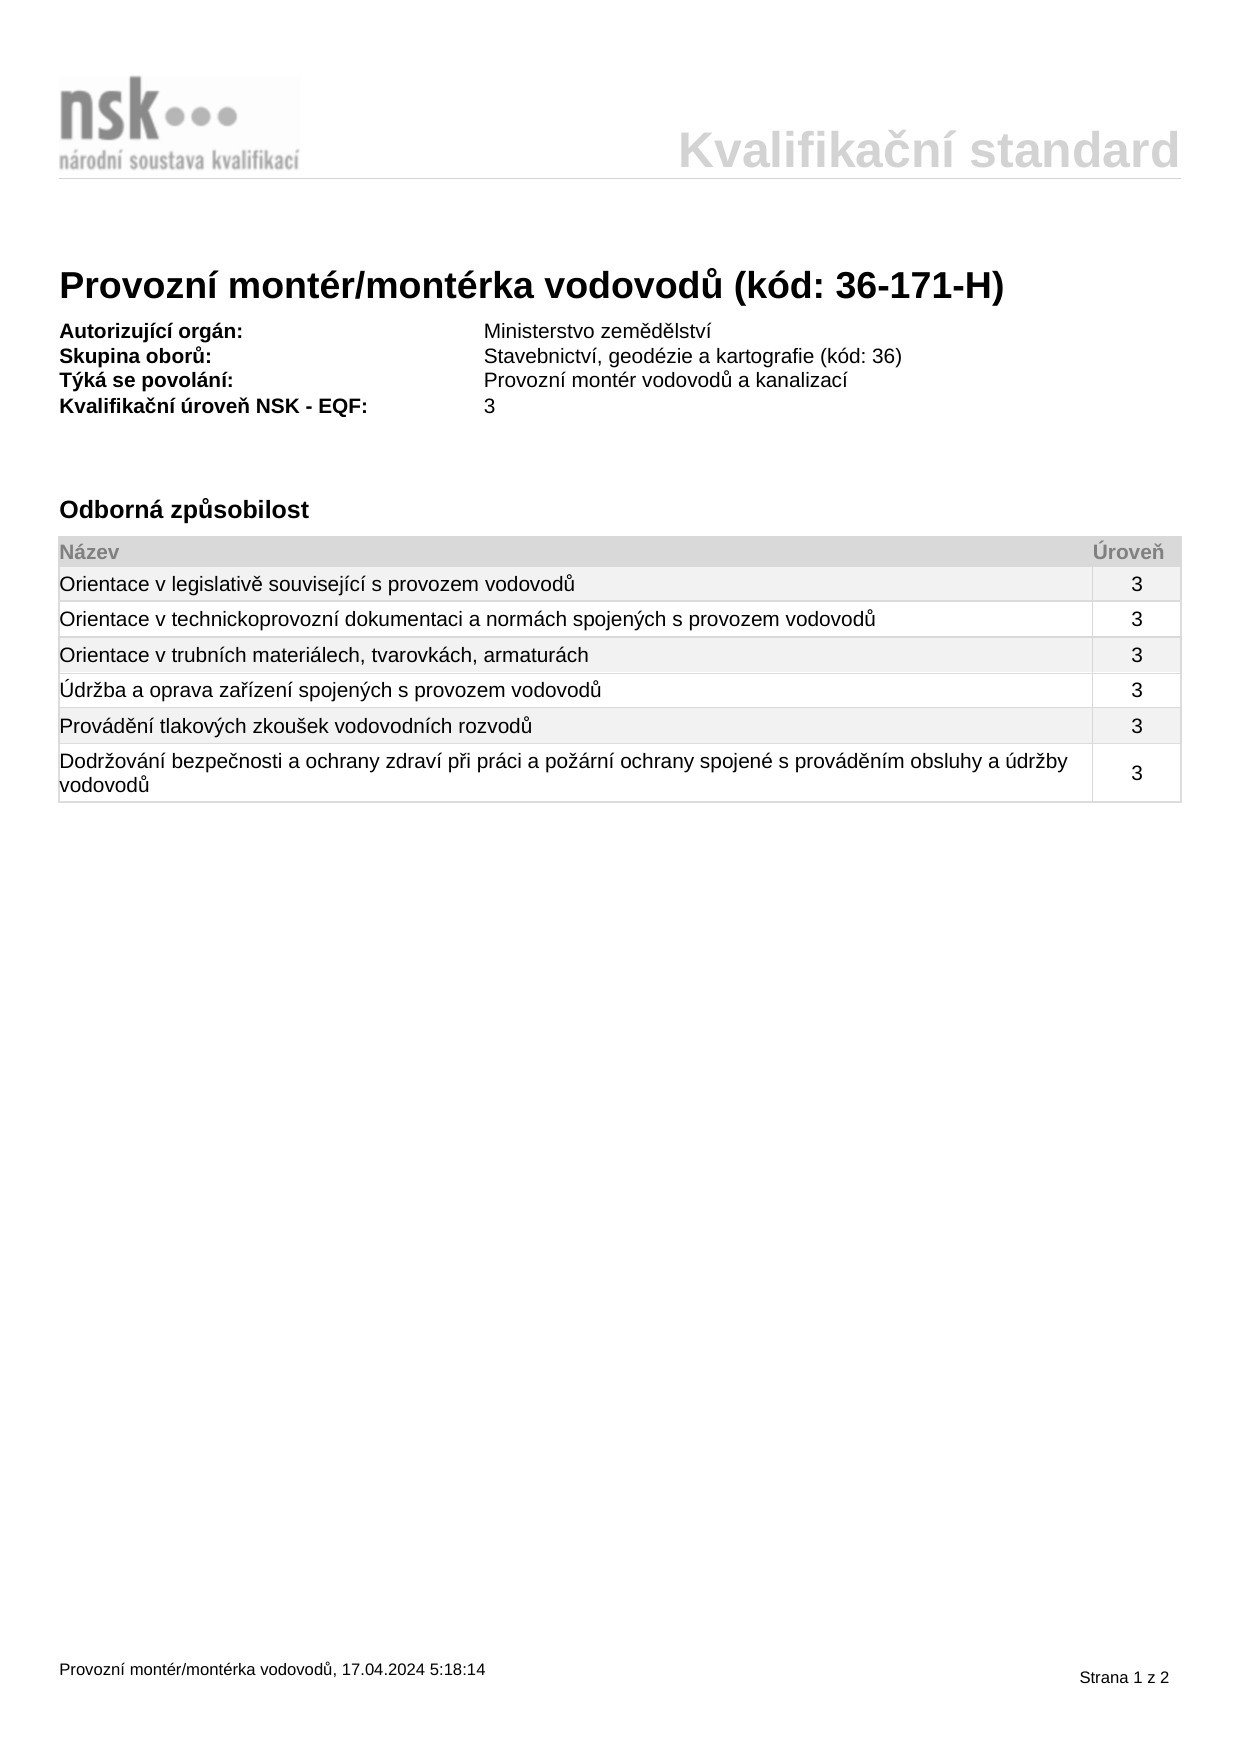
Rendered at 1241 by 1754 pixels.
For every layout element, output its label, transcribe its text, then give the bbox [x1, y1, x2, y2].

table_cell [59, 524, 483, 536]
table_cell [59, 1101, 483, 1380]
table_cell [1169, 307, 1181, 319]
table_cell Orientace v trubních materiálech, tvarovkách, armaturách [60, 638, 1092, 672]
table_cell [626, 1380, 862, 1659]
table_cell [484, 803, 620, 1101]
table_cell Orientace v technickoprovozní dokumentaci a normách spojených s provozem vodovodů [60, 602, 1092, 636]
table_cell [620, 418, 626, 489]
table_cell [1093, 307, 1169, 319]
table_cell [59, 307, 483, 319]
table_cell Název [60, 537, 1092, 566]
table_cell [1169, 1380, 1181, 1659]
table_cell [1093, 524, 1169, 536]
table_cell [484, 418, 620, 489]
table_cell Údržba a oprava zařízení spojených s provozem vodovodů [60, 674, 1092, 707]
table_cell Autorizující orgán: [59, 319, 483, 343]
table_header [621, 59, 626, 172]
table_cell 3 [1093, 567, 1180, 600]
table_cell 3 [484, 394, 1181, 417]
table_cell 3 [1093, 638, 1180, 672]
table_cell [59, 1380, 483, 1659]
table_cell [1169, 196, 1181, 224]
table_cell Stavebnictví, geodézie a kartografie (kód: 36) [484, 344, 1181, 368]
table_cell [59, 172, 483, 178]
table_cell Odborná způsobilost [59, 489, 1181, 524]
table_cell Úroveň [1093, 537, 1180, 566]
table_cell Provozní montér/montérka vodovodů (kód: 36-171-H) [59, 224, 1181, 307]
table_cell Provádění tlakových zkoušek vodovodních rozvodů [60, 708, 1092, 743]
table_cell [620, 524, 626, 536]
table_cell [484, 196, 620, 224]
table_cell Strana 1 z 2 [862, 1659, 1169, 1695]
table_cell 3 [1093, 744, 1180, 801]
table_cell [484, 524, 620, 536]
table_cell [484, 1101, 620, 1380]
table_cell [59, 803, 483, 1101]
table_cell [626, 418, 862, 489]
table_cell [862, 196, 1093, 224]
table_cell [862, 524, 1093, 536]
table_cell Kvalifikační úroveň NSK - EQF: [59, 394, 483, 417]
table_cell [620, 307, 626, 319]
table_header Kvalifikační standard [626, 59, 1181, 178]
picture [58, 59, 621, 172]
table_cell [862, 1101, 1093, 1380]
table_cell [626, 524, 862, 536]
table_cell 3 [1093, 708, 1180, 743]
table_cell [484, 1380, 620, 1659]
table_cell 3 [1093, 602, 1180, 636]
table_cell [1093, 418, 1169, 489]
table_cell [620, 803, 626, 1101]
table_cell [59, 196, 483, 224]
table_cell [484, 172, 620, 178]
table_cell [620, 1380, 626, 1659]
table_cell [862, 418, 1093, 489]
table_cell [862, 803, 1093, 1101]
table_cell Provozní montér/montérka vodovodů, 17.04.2024 5:18:14 [59, 1659, 862, 1695]
table_cell [626, 803, 862, 1101]
table_cell [1169, 524, 1181, 536]
table_cell [862, 307, 1093, 319]
table_cell Skupina oborů: [59, 344, 483, 368]
table_cell Provozní montér vodovodů a kanalizací [484, 368, 1181, 393]
table_cell Ministerstvo zemědělství [484, 319, 1181, 344]
table_cell [626, 196, 862, 224]
table_cell Orientace v legislativě související s provozem vodovodů [60, 567, 1092, 600]
table_cell [1169, 1101, 1181, 1380]
table_cell Dodržování bezpečnosti a ochrany zdraví při práci a požární ochrany spojené s prováděním obsluhy a údržby vodovodů [60, 744, 1092, 801]
table_cell [1169, 1659, 1181, 1695]
table_cell [1169, 418, 1181, 489]
table_cell [1093, 1101, 1169, 1380]
table_cell [1093, 196, 1169, 224]
table_cell [620, 196, 626, 224]
table_cell [59, 179, 1181, 196]
table_cell [59, 418, 483, 489]
table_cell [626, 307, 862, 319]
table_cell [1169, 803, 1181, 1101]
table_cell [626, 1101, 862, 1380]
table_cell [1093, 803, 1169, 1101]
table_cell Týká se povolání: [59, 368, 483, 392]
table_cell 3 [1093, 674, 1180, 707]
table_cell [484, 307, 620, 319]
table_cell [1093, 1380, 1169, 1659]
table_cell [620, 1101, 626, 1380]
table_cell [862, 1380, 1093, 1659]
